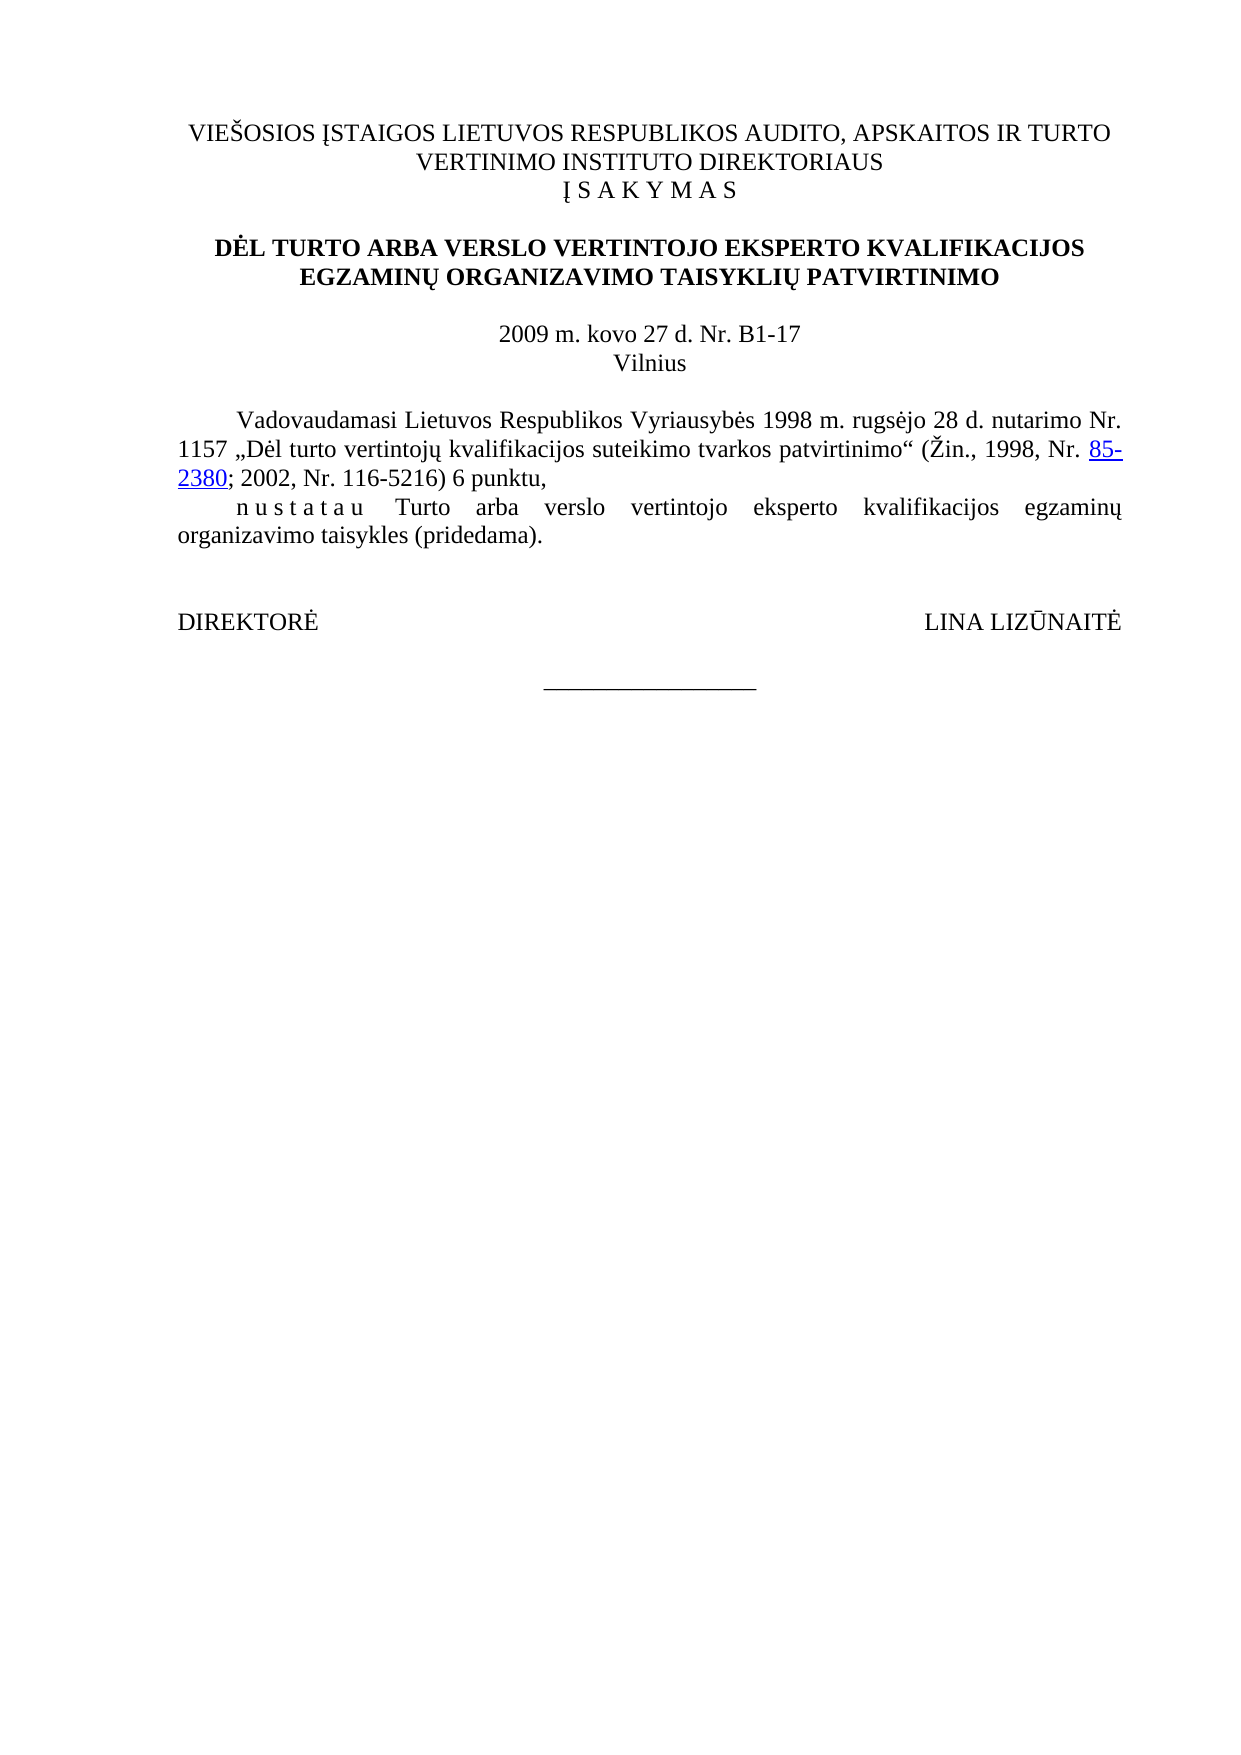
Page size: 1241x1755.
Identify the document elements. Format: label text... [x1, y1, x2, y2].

text 2009 m. kovo 27 d. Nr. B1-17 [177, 319, 1122, 348]
text nustatau Turto arba verslo vertintojo eksperto kvalifikacijos egzaminų organizavimo taisykles (pridedama). [177, 492, 1122, 549]
text Vilnius [177, 348, 1122, 377]
text DĖL TURTO ARBA VERSLO VERTINTOJO EKSPERTO KVALIFIKACIJOS EGZAMINŲ ORGANIZAVIMO TAISYKLIŲ PATVIRTINIMO [177, 233, 1122, 291]
text DIREKTORĖ LINA LIZŪNAITĖ [177, 607, 1122, 636]
text VIEŠOSIOS ĮSTAIGOS LIETUVOS RESPUBLIKOS AUDITO, APSKAITOS IR TURTO VERTINIMO INSTITUTO DIREKTORIAUS [177, 118, 1122, 176]
text _________________ [177, 664, 1122, 693]
text Vadovaudamasi Lietuvos Respublikos Vyriausybės 1998 m. rugsėjo 28 d. nutarimo Nr. 1157 „Dėl turto vertintojų kvalifikacijos suteikimo tvarkos patvirtinimo“ (Žin., 1998, Nr. 85-2380; 2002, Nr. 116-5216) 6 punktu, [177, 406, 1122, 492]
text ĮSAKYMAS [177, 176, 1122, 204]
